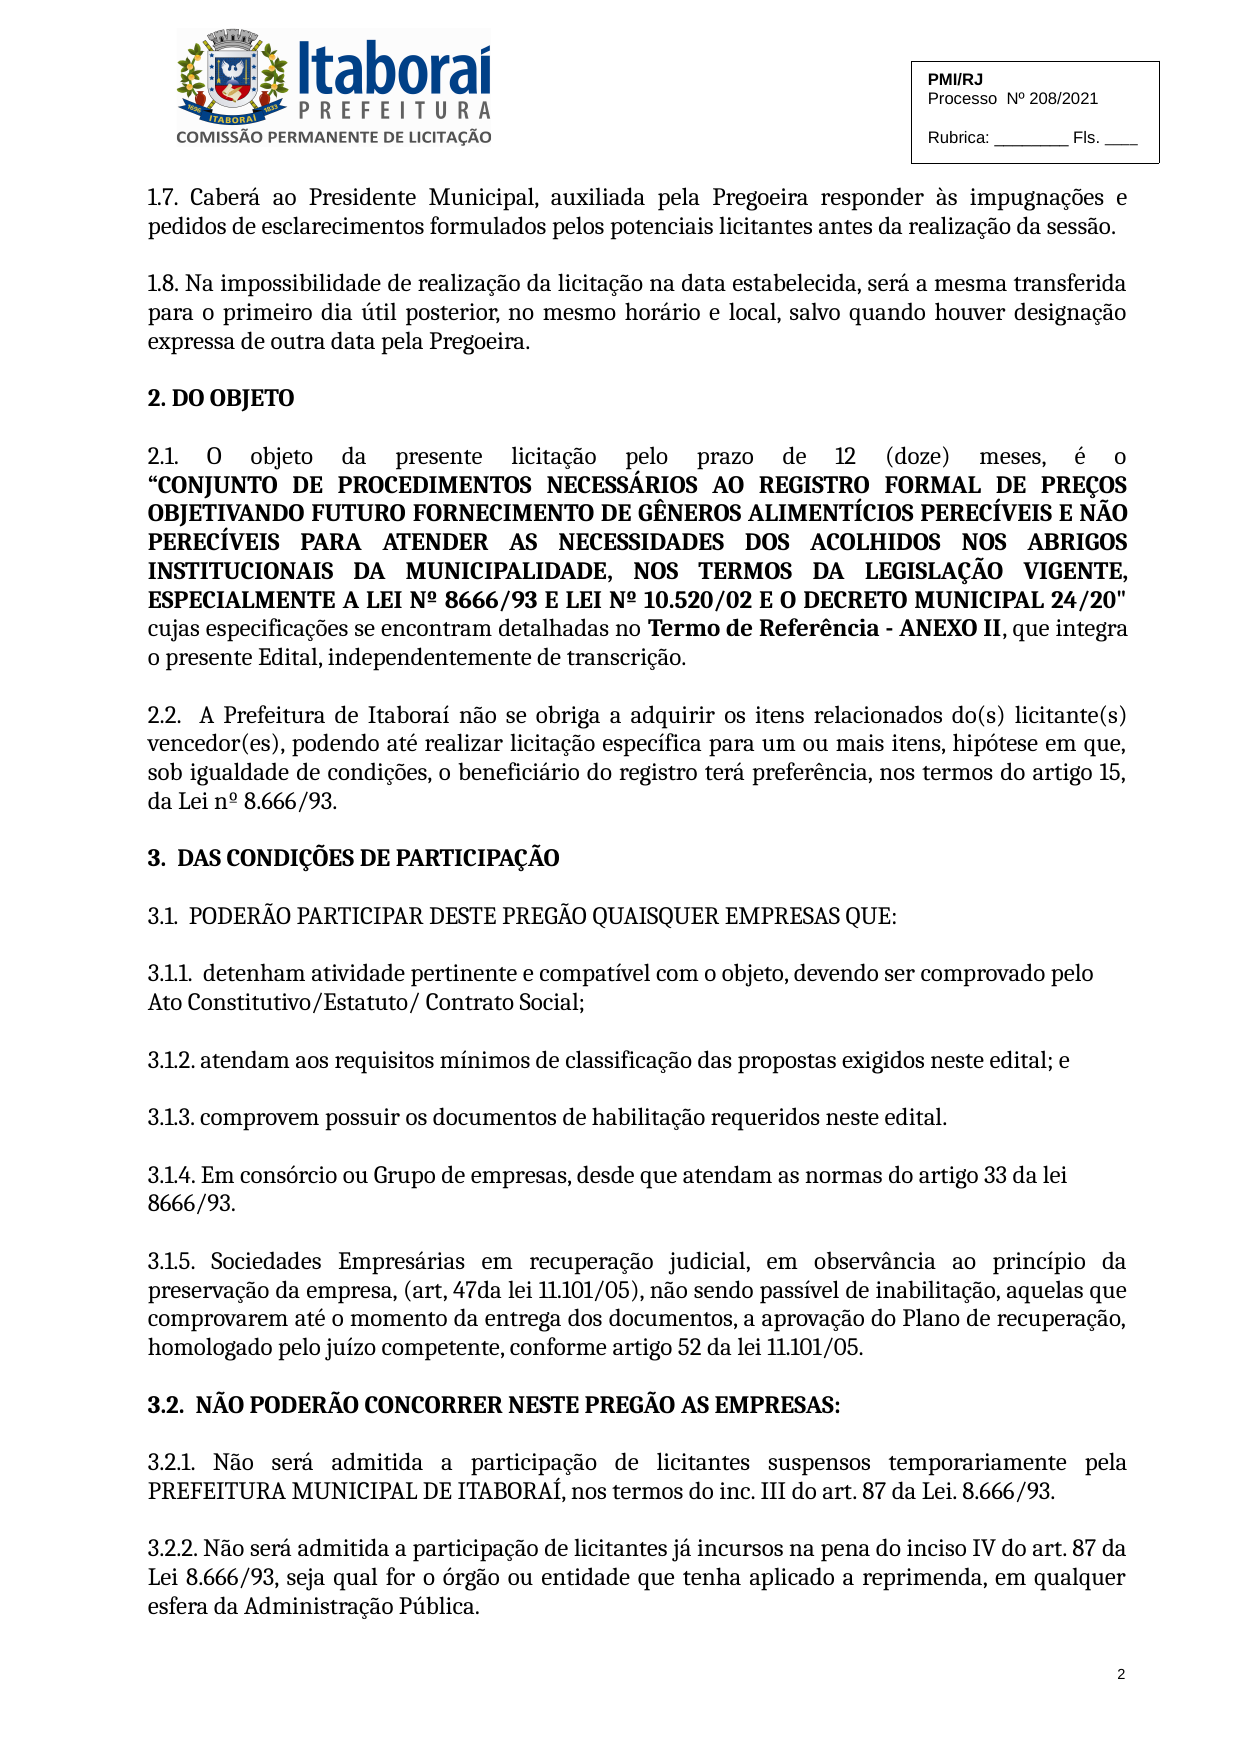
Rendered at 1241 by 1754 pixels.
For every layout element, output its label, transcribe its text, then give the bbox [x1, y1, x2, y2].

picture [176, 28, 492, 147]
text 3.2.1. Não será admitida a participação de licitantes suspensos temporariamente pela PREFEITURA MUNICIPAL DE ITABORAÍ, nos termos do inc. III do art. 87 da Lei. 8.666/93. [148, 1448, 1128, 1506]
text 3.1.2. atendam aos requisitos mínimos de classificação das propostas exigidos neste edital; e [148, 1046, 1128, 1074]
text 3.1. PODERÃO PARTICIPAR DESTE PREGÃO QUAISQUER EMPRESAS QUE: [148, 902, 1128, 931]
text 2.1. O objeto da presente licitação pelo prazo de 12 (doze) meses, é o “CONJUNTO DE PROCEDIMENTOS NECESSÁRIOS AO REGISTRO FORMAL DE PREÇOS OBJETIVANDO FUTURO FORNECIMENTO DE GÊNEROS ALIMENTÍCIOS PERECÍVEIS E NÃO PERECÍVEIS PARA ATENDER AS NECESSIDADES DOS ACOLHIDOS NOS ABRIGOS INSTITUCIONAIS DA MUNICIPALIDADE, NOS TERMOS DA LEGISLAÇÃO VIGENTE, ESPECIALMENTE A LEI Nº 8666/93 E LEI Nº 10.520/02 E O DECRETO MUNICIPAL 24/20" cujas especificações se encontram detalhadas no Termo de Referência - ANEXO II, que integra o presente Edital, independentemente de transcrição. [148, 442, 1128, 672]
text 3.1.5. Sociedades Empresárias em recuperação judicial, em observância ao princípio da preservação da empresa, (art, 47da lei 11.101/05), não sendo passível de inabilitação, aquelas que comprovarem até o momento da entrega dos documentos, a aprovação do Plano de recuperação, homologado pelo juízo competente, conforme artigo 52 da lei 11.101/05. [148, 1247, 1128, 1362]
text 3.2. NÃO PODERÃO CONCORRER NESTE PREGÃO AS EMPRESAS: [148, 1391, 1128, 1419]
text 2.2. A Prefeitura de Itaboraí não se obriga a adquirir os itens relacionados do(s) licitante(s) vencedor(es), podendo até realizar licitação específica para um ou mais itens, hipótese em que, sob igualdade de condições, o beneficiário do registro terá preferência, nos termos do artigo 15, da Lei nº 8.666/93. [148, 701, 1128, 816]
text 2. DO OBJETO [148, 384, 1128, 413]
text 3.1.3. comprovem possuir os documentos de habilitação requeridos neste edital. [148, 1103, 1128, 1132]
text 3.2.2. Não será admitida a participação de licitantes já incursos na pena do inciso IV do art. 87 da Lei 8.666/93, seja qual for o órgão ou entidade que tenha aplicado a reprimenda, em qualquer esfera da Administração Pública. [148, 1534, 1128, 1621]
text 3. DAS CONDIÇÕES DE PARTICIPAÇÃO [148, 844, 1128, 873]
text 1.7. Caberá ao Presidente Municipal, auxiliada pela Pregoeira responder às impugnações e pedidos de esclarecimentos formulados pelos potenciais licitantes antes da realização da sessão. [148, 183, 1128, 241]
text 1.8. Na impossibilidade de realização da licitação na data estabelecida, será a mesma transferida para o primeiro dia útil posterior, no mesmo horário e local, salvo quando houver designação expressa de outra data pela Pregoeira. [148, 269, 1128, 356]
text 3.1.4. Em consórcio ou Grupo de empresas, desde que atendam as normas do artigo 33 da lei 8666/93. [148, 1161, 1128, 1218]
text 3.1.1. detenham atividade pertinente e compatível com o objeto, devendo ser comprovado pelo Ato Constitutivo/Estatuto/ Contrato Social; [148, 959, 1128, 1017]
